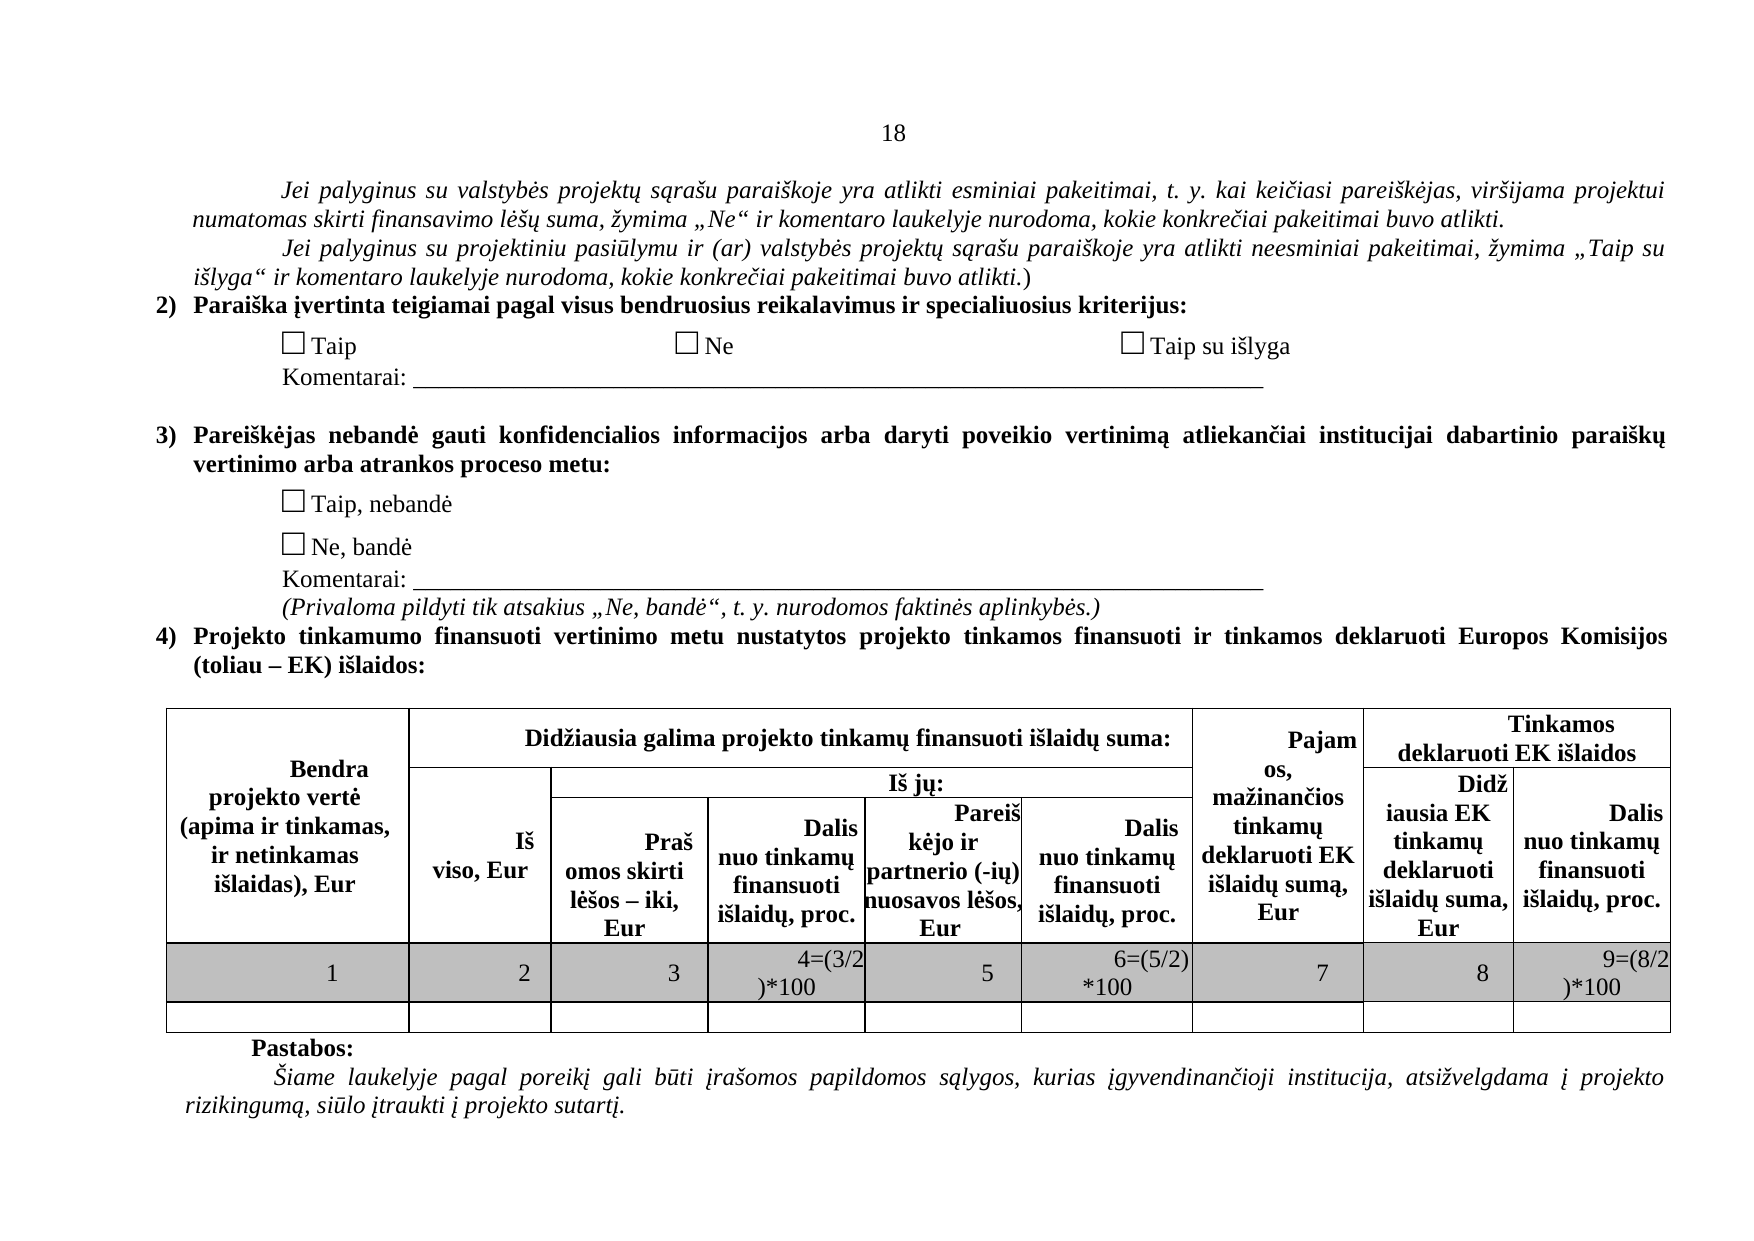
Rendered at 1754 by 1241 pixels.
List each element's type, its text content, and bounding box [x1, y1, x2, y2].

table_cell [1022, 1003, 1192, 1032]
table_cell [1514, 1002, 1670, 1032]
table_cell Prašomos skirti lėšos – iki, Eur [552, 798, 707, 942]
text 4) Projekto tinkamumo finansuoti vertinimo metu nustatytos projekto tinkamos finansuoti ir tinkamos deklaruoti Europos Komisijos (toliau – EK) išlaidos: [156, 621, 1668, 679]
text 2) Paraiška įvertinta teigiamai pagal visus bendruosius reikalavimus ir specialiuosius kriterijus: [156, 291, 1668, 319]
text Jei palyginus su projektiniu pasiūlymu ir (ar) valstybės projektų sąrašu paraiškoje yra atlikti neesminiai pakeitimai, žymima „Taip su išlyga“ ir komentaro laukelyje nurodoma, kokie konkrečiai pakeitimai buvo atlikti.) [193, 233, 1668, 291]
table_header Pajamos, mažinančios tinkamų deklaruoti EK išlaidų sumą, Eur [1193, 709, 1363, 942]
table_cell 1 [167, 944, 408, 1001]
table_cell Didžiausia EK tinkamų deklaruoti išlaidų suma, Eur [1364, 768, 1513, 942]
table_cell [709, 1003, 864, 1032]
text (Privaloma pildyti tik atsakius „Ne, bandė“, t. y. nurodomos faktinės aplinkybės.) [193, 592, 1668, 621]
table_cell 4=(3/2)*100 [709, 944, 864, 1001]
table_cell [866, 1003, 1021, 1032]
table_cell 6=(5/2)*100 [1022, 944, 1192, 1001]
text □ Ne, bandė [193, 521, 1668, 564]
table_cell Pareiškėjo ir partnerio (-ių) nuosavos lėšos, Eur [866, 798, 1021, 942]
table_cell Dalis nuo tinkamų finansuoti išlaidų, proc. [1022, 798, 1192, 942]
text □ Taip, nebandė [193, 477, 1668, 521]
text □ Taip □ Ne □ Taip su išlyga [193, 319, 1668, 362]
table_cell Iš viso, Eur [410, 768, 550, 942]
table_header Šiame laukelyje pagal poreikį gali būti įrašomos papildomos sąlygos, kurias įgyvendinančioji institucija, atsižvelgdama į projekto rizikingumą, siūlo įtraukti į projekto sutartį. [174, 1062, 1680, 1119]
table_cell [1364, 1002, 1513, 1032]
text Pastabos: [162, 1033, 1668, 1062]
table_cell 9=(8/2)*100 [1514, 943, 1670, 1001]
table_cell [410, 1003, 550, 1032]
table_cell Dalis nuo tinkamų finansuoti išlaidų, proc. [1514, 768, 1670, 942]
table_cell 3 [552, 944, 707, 1001]
text 3) Pareiškėjas nebandė gauti konfidencialios informacijos arba daryti poveikio vertinimą atliekančiai institucijai dabartinio paraiškų vertinimo arba atrankos proceso metu: [156, 420, 1668, 477]
table_header Didžiausia galima projekto tinkamų finansuoti išlaidų suma: [410, 709, 1192, 767]
table_cell 5 [866, 944, 1021, 1001]
table_cell [1193, 1003, 1363, 1032]
table_cell 8 [1364, 943, 1513, 1001]
table_header Tinkamos deklaruoti EK išlaidos [1364, 709, 1670, 767]
table_cell [167, 1003, 408, 1032]
table_cell 2 [410, 944, 550, 1001]
table_header Bendra projekto vertė (apima ir tinkamas, ir netinkamas išlaidas), Eur [167, 709, 408, 942]
table_cell 7 [1193, 944, 1363, 1001]
table_cell [552, 1003, 707, 1032]
text Jei palyginus su valstybės projektų sąrašu paraiškoje yra atlikti esminiai pakeitimai, t. y. kai keičiasi pareiškėjas, viršijama projektui numatomas skirti finansavimo lėšų suma, žymima „Ne“ ir komentaro laukelyje nurodoma, kokie konkrečiai pakeitimai buvo atlikti. [192, 176, 1668, 233]
text Komentarai: ____________________________________________________________________ [193, 362, 1668, 391]
table_cell Dalis nuo tinkamų finansuoti išlaidų, proc. [709, 798, 864, 942]
text Komentarai: ____________________________________________________________________ [193, 564, 1668, 592]
table_cell Iš jų: [552, 768, 1192, 797]
